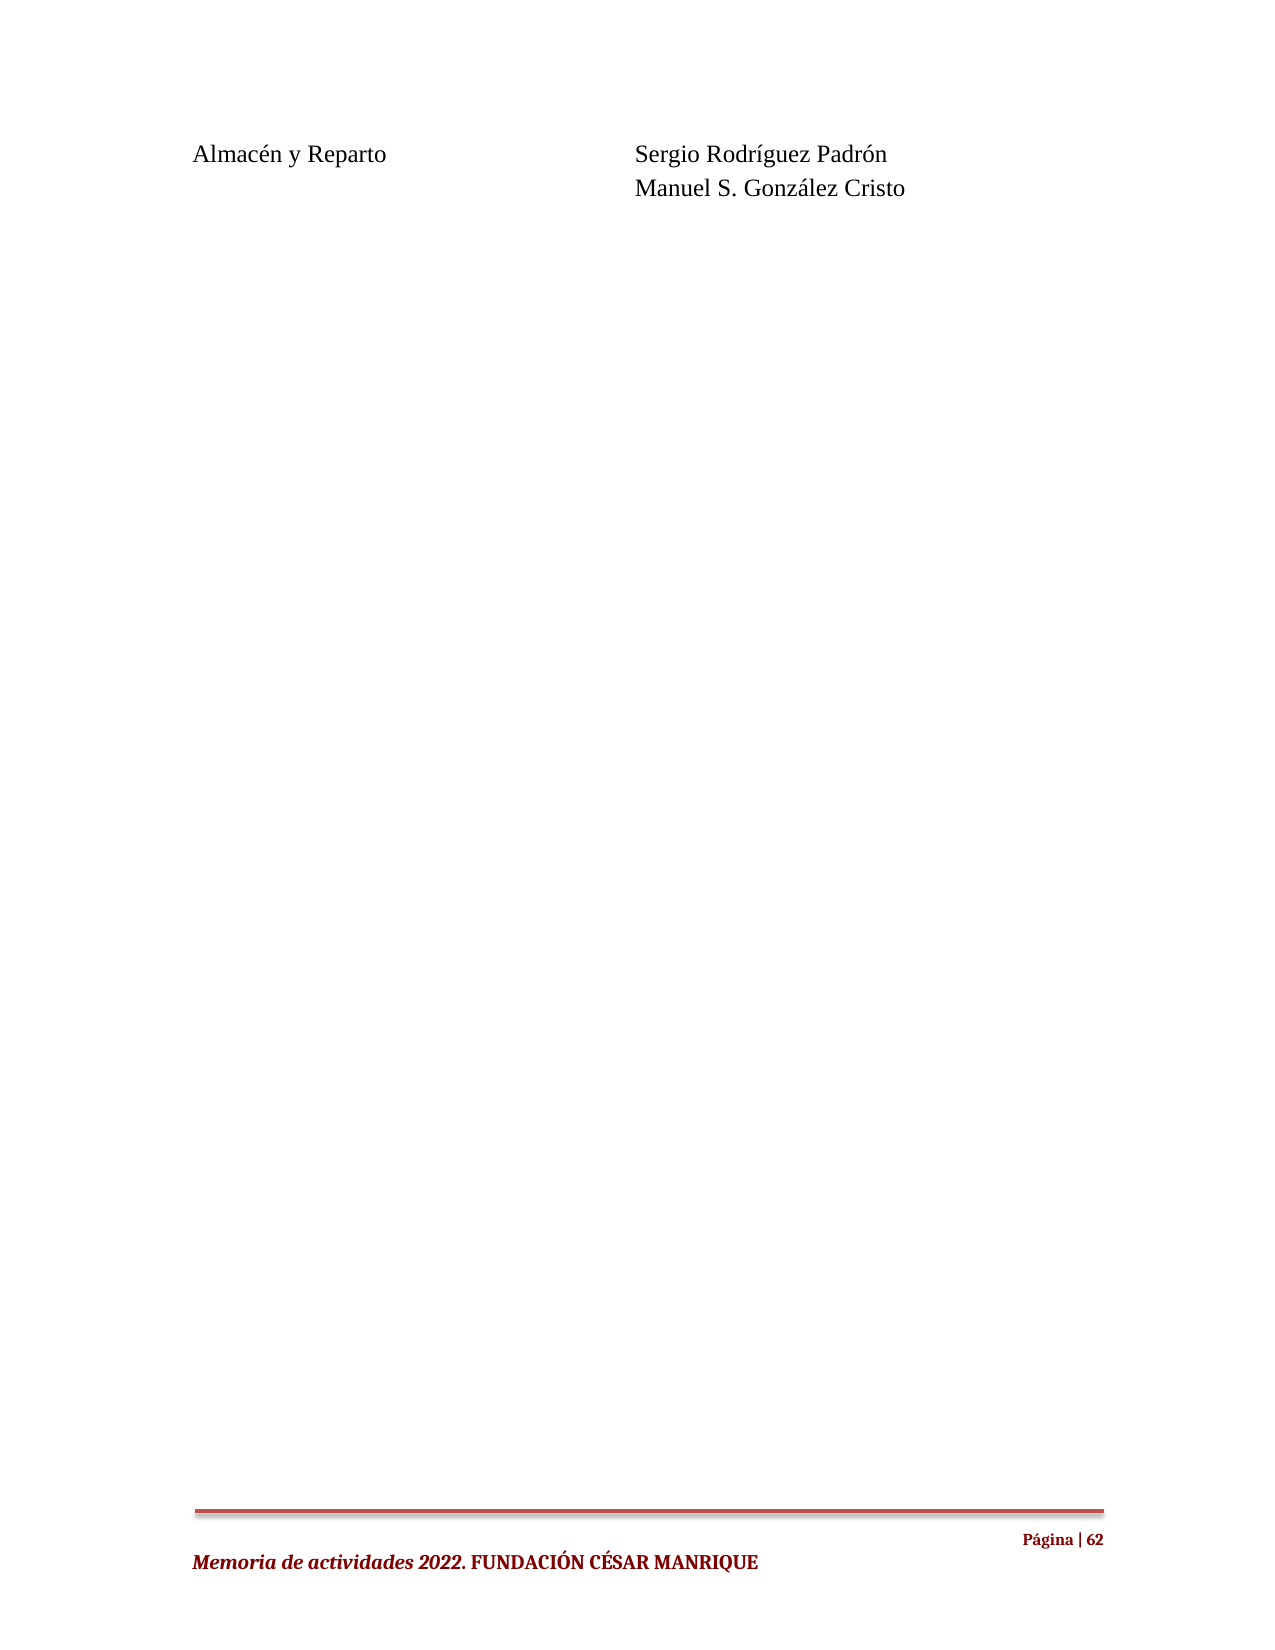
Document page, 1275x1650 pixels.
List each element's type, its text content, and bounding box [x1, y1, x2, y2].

text Almacén y Reparto Sergio Rodríguez Padrón Manuel S. González Cristo [192, 139, 906, 201]
